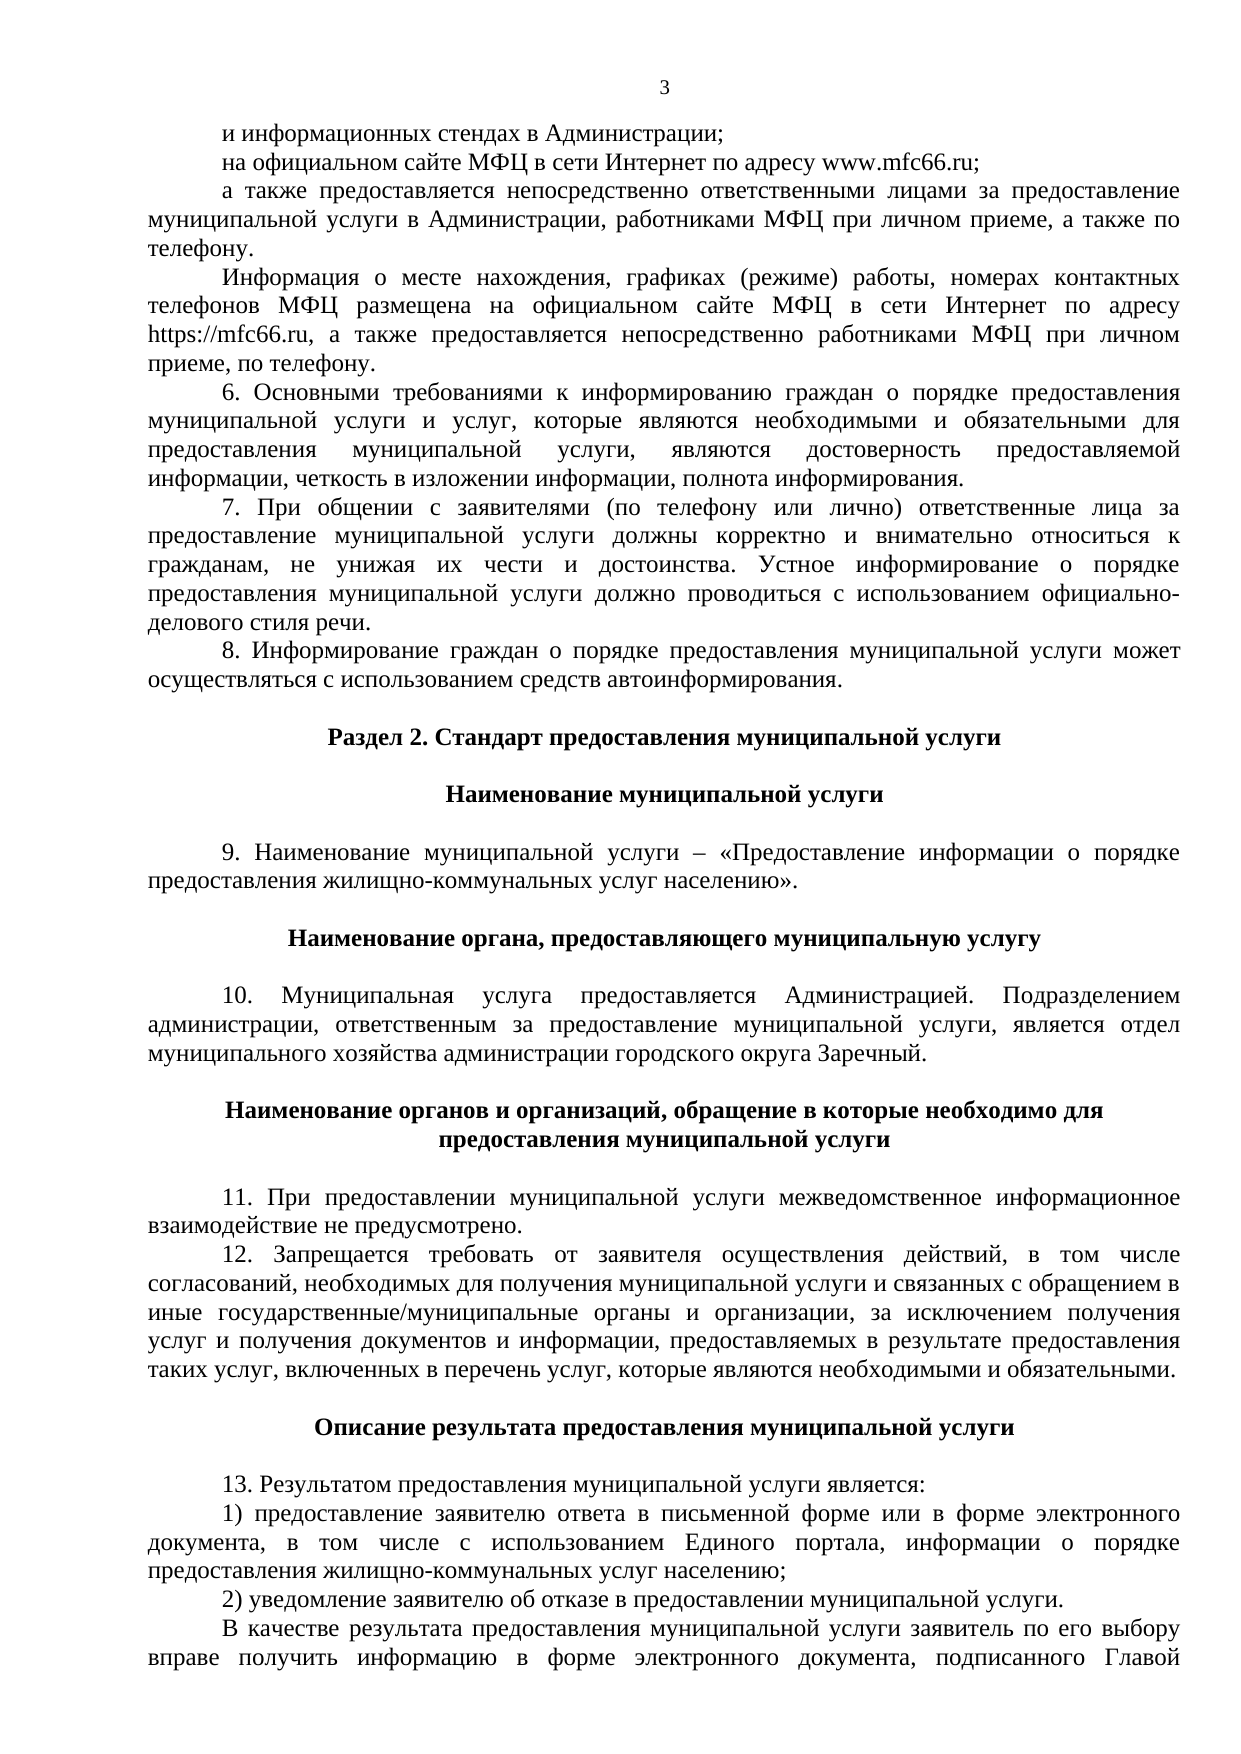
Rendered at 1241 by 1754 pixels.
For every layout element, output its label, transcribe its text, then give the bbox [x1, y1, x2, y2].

text 2) уведомление заявителю об отказе в предоставлении муниципальной услуги. [148, 1584, 1181, 1613]
text Информация о месте нахождения, графиках (режиме) работы, номерах контактных телефонов МФЦ размещена на официальном сайте МФЦ в сети Интернет по адресу https://mfc66.ru, а также предоставляется непосредственно работниками МФЦ при личном приеме, по телефону. [148, 262, 1181, 377]
text 12. Запрещается требовать от заявителя осуществления действий, в том числе согласований, необходимых для получения муниципальной услуги и связанных с обращением в иные государственные/муниципальные органы и организации, за исключением получения услуг и получения документов и информации, предоставляемых в результате предоставления таких услуг, включенных в перечень услуг, которые являются необходимыми и обязательными. [148, 1239, 1181, 1383]
text Наименование органа, предоставляющего муниципальную услугу [148, 923, 1181, 952]
text и информационных стендах в Администрации; [148, 118, 1181, 147]
text Описание результата предоставления муниципальной услуги [148, 1412, 1181, 1441]
text Раздел 2. Стандарт предоставления муниципальной услуги [148, 722, 1181, 751]
text Наименование органов и организаций, обращение в которые необходимо для предоставления муниципальной услуги [148, 1096, 1181, 1153]
text 11. При предоставлении муниципальной услуги межведомственное информационное взаимодействие не предусмотрено. [148, 1182, 1181, 1239]
text 9. Наименование муниципальной услуги – «Предоставление информации о порядке предоставления жилищно-коммунальных услуг населению». [148, 837, 1181, 894]
text 6. Основными требованиями к информированию граждан о порядке предоставления муниципальной услуги и услуг, которые являются необходимыми и обязательными для предоставления муниципальной услуги, являются достоверность предоставляемой информации, четкость в изложении информации, полнота информирования. [148, 377, 1181, 492]
text 10. Муниципальная услуга предоставляется Администрацией. Подразделением администрации, ответственным за предоставление муниципальной услуги, является отдел муниципального хозяйства администрации городского округа Заречный. [148, 981, 1181, 1067]
text а также предоставляется непосредственно ответственными лицами за предоставление муниципальной услуги в Администрации, работниками МФЦ при личном приеме, а также по телефону. [148, 176, 1181, 262]
text 8. Информирование граждан о порядке предоставления муниципальной услуги может осуществляться с использованием средств автоинформирования. [148, 636, 1181, 693]
text 7. При общении с заявителями (по телефону или лично) ответственные лица за предоставление муниципальной услуги должны корректно и внимательно относиться к гражданам, не унижая их чести и достоинства. Устное информирование о порядке предоставления муниципальной услуги должно проводиться с использованием официально-делового стиля речи. [148, 492, 1181, 636]
text на официальном сайте МФЦ в сети Интернет по адресу www.mfc66.ru; [148, 147, 1181, 176]
text 1) предоставление заявителю ответа в письменной форме или в форме электронного документа, в том числе с использованием Единого портала, информации о порядке предоставления жилищно-коммунальных услуг населению; [148, 1498, 1181, 1584]
text Наименование муниципальной услуги [148, 779, 1181, 808]
text 13. Результатом предоставления муниципальной услуги является: [148, 1469, 1181, 1498]
text В качестве результата предоставления муниципальной услуги заявитель по его выбору вправе получить информацию в форме электронного документа, подписанного Главой [148, 1613, 1181, 1671]
